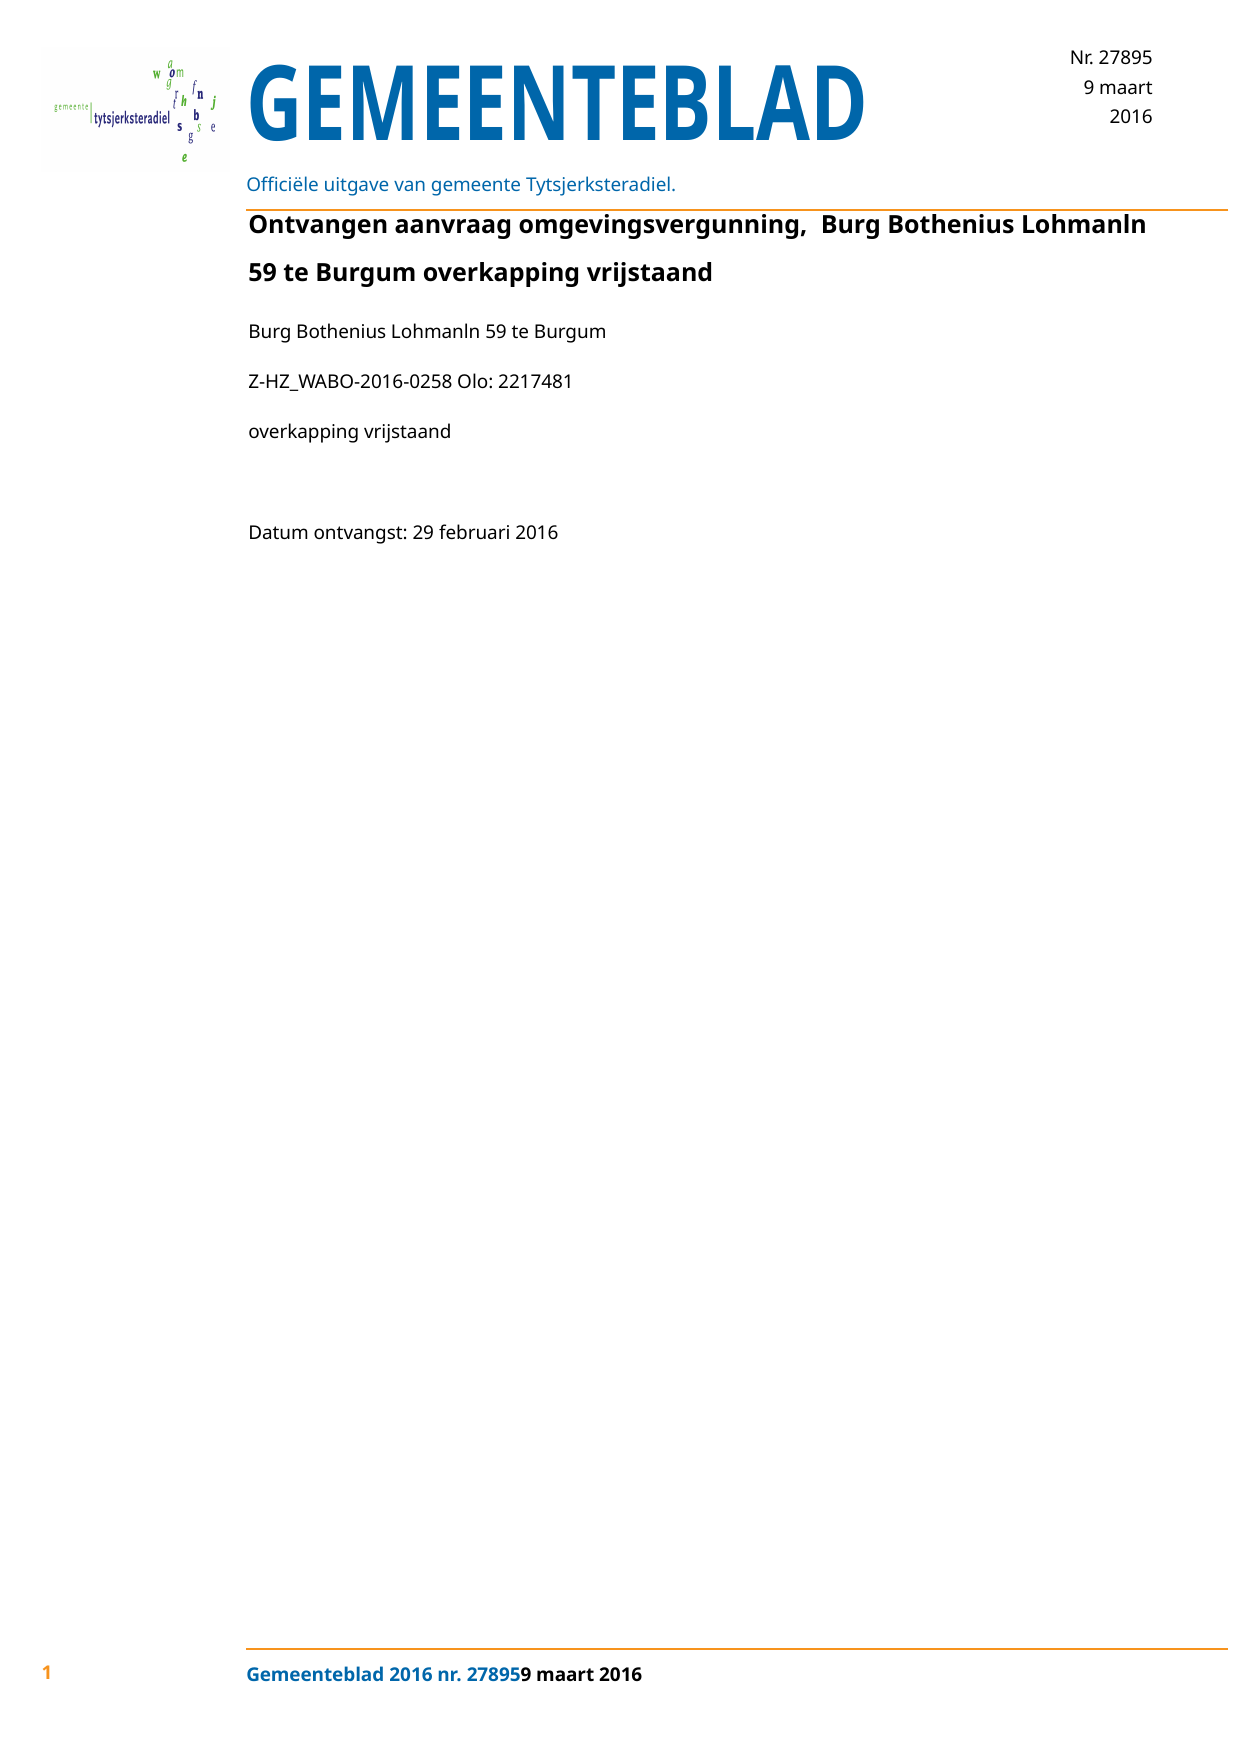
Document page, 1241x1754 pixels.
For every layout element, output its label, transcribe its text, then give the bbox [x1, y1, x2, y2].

text Datum ontvangst: 29 februari 2016 [248, 519, 1152, 545]
text overkapping vrijstaand [248, 419, 1152, 444]
text Burg Bothenius Lohmanln 59 te Burgum [248, 318, 1152, 344]
picture [41, 47, 231, 172]
text Z-HZ_WABO-2016-0258 Olo: 2217481 [248, 368, 1152, 394]
text Ontvangen aanvraag omgevingsvergunning, Burg Bothenius Lohmanln 59 te Burgum overkapping vrijstaand [248, 211, 1152, 288]
